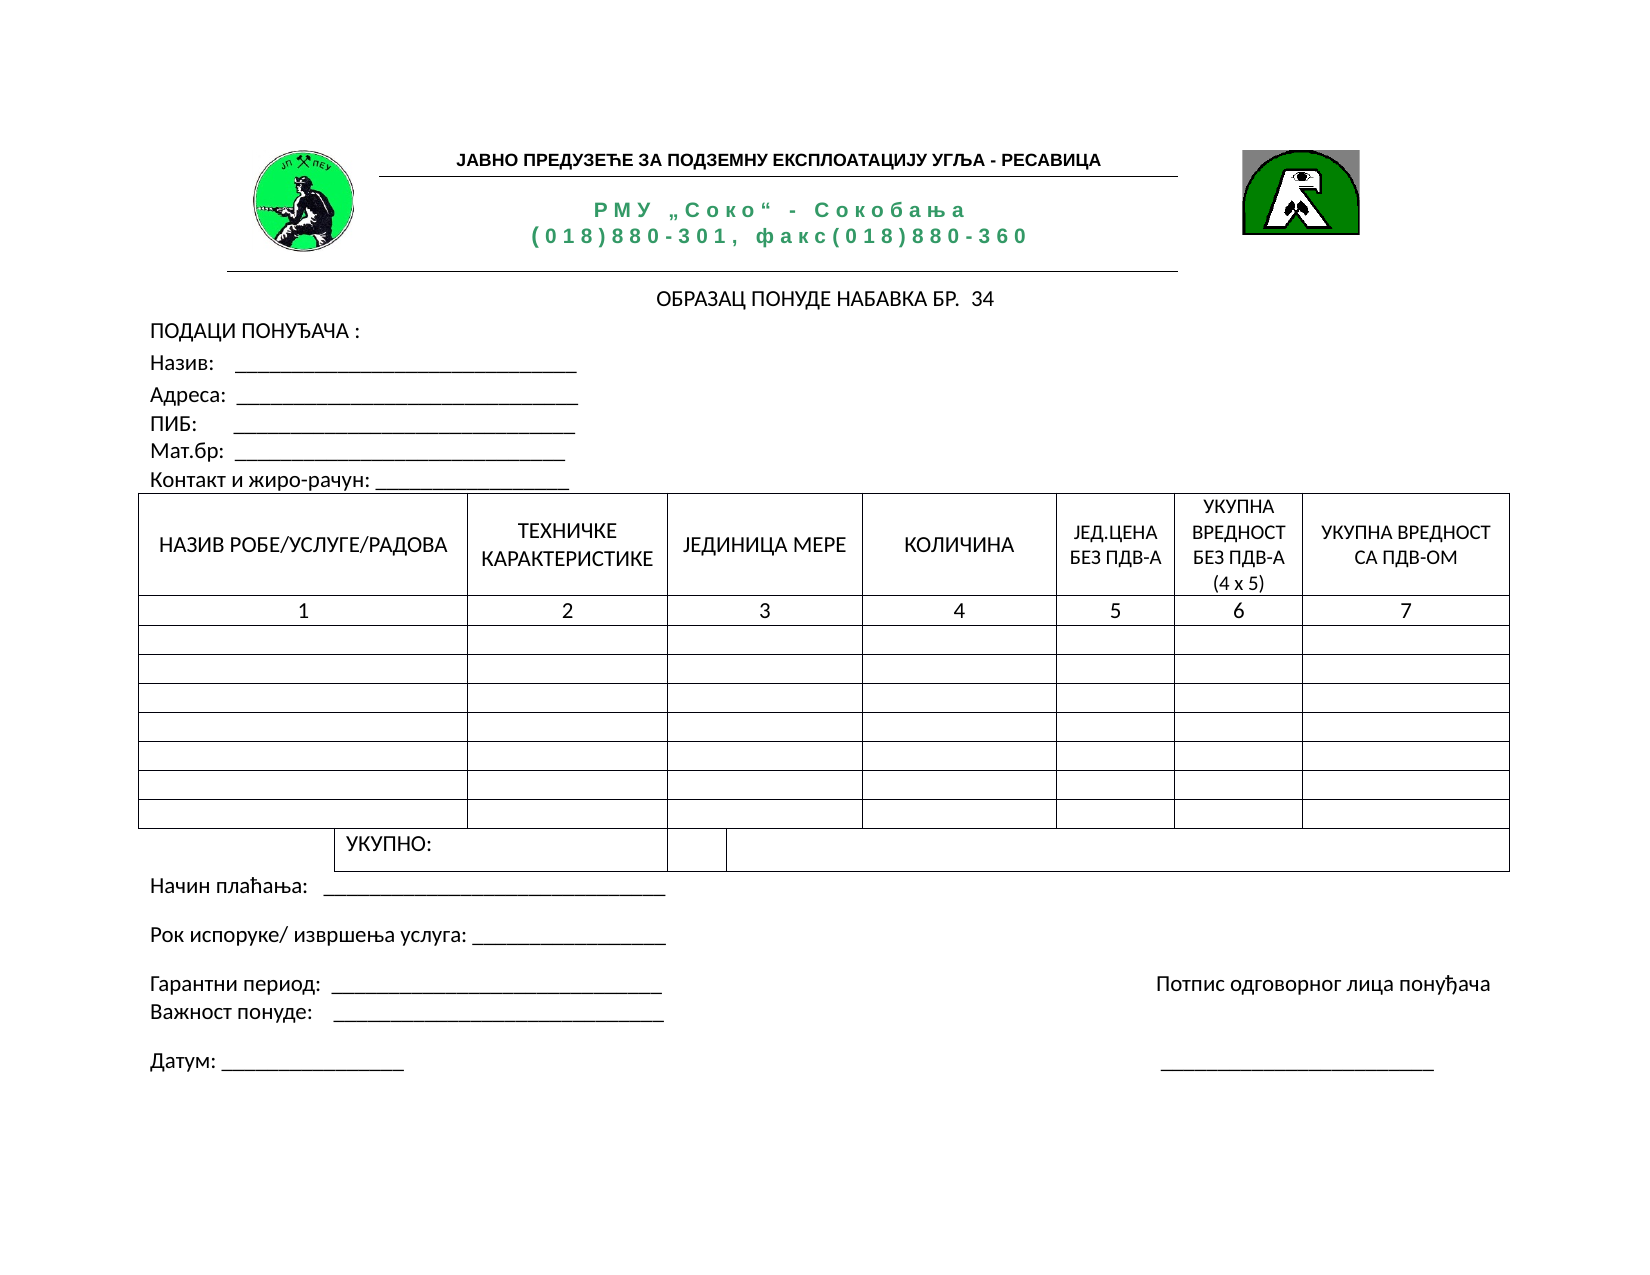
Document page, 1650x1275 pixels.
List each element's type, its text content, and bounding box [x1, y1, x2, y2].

table_cell 4 [863, 596, 1056, 624]
table_cell [1303, 626, 1509, 653]
table_header КОЛИЧИНА [863, 494, 1056, 595]
table_cell [1057, 684, 1174, 712]
table_cell [668, 829, 726, 871]
table_cell [1175, 771, 1302, 799]
table_cell [1303, 655, 1509, 683]
table_cell 3 [668, 596, 862, 624]
table_header [1178, 150, 1424, 271]
table_cell [1303, 771, 1509, 799]
table_cell [863, 771, 1056, 799]
text ОБРАЗАЦ ПОНУДЕ НАБАВКА БР. 34 [150, 284, 1500, 312]
table_cell [1303, 713, 1509, 741]
table_cell 7 [1303, 596, 1509, 624]
text Гарантни период: _____________________________ Потпис одговорног лица понуђача Важност понуде: _____________________________ [150, 969, 1500, 1025]
table_cell [468, 713, 667, 741]
table_cell [468, 684, 667, 712]
text Датум: ________________ ________________________ [150, 1046, 1500, 1074]
table_cell [668, 684, 862, 712]
table_cell [1057, 771, 1174, 799]
table_cell [1303, 684, 1509, 712]
text Адреса: ______________________________ [150, 381, 1500, 409]
table_cell [139, 800, 467, 828]
table_header ТЕХНИЧКЕ КАРАКТЕРИСТИКЕ [468, 494, 667, 595]
table_cell [668, 655, 862, 683]
table_cell [863, 800, 1056, 828]
table_cell [727, 829, 1509, 871]
table_cell [1175, 626, 1302, 653]
table_header УКУПНА ВРЕДНОСТ БЕЗ ПДВ-А (4 x 5) [1175, 494, 1302, 595]
table_cell [139, 684, 467, 712]
picture [1242, 150, 1360, 235]
table_cell [468, 742, 667, 770]
table_cell 2 [468, 596, 667, 624]
table_cell [863, 684, 1056, 712]
table_cell [1175, 742, 1302, 770]
table_cell [1057, 800, 1174, 828]
table_cell УКУПНО: [335, 829, 667, 871]
text Мат.бр: _____________________________ [150, 437, 1500, 465]
table_header НАЗИВ РОБЕ/УСЛУГЕ/РАДОВА [139, 494, 467, 595]
table_cell [668, 742, 862, 770]
table_cell [1175, 713, 1302, 741]
table_cell [1057, 713, 1174, 741]
table_header [227, 150, 379, 271]
table_cell [1175, 684, 1302, 712]
table_cell [468, 771, 667, 799]
table_cell 1 [139, 596, 467, 624]
table_cell [863, 713, 1056, 741]
text Рок испоруке/ извршења услуга: _________________ [150, 920, 1500, 948]
table_cell [1057, 626, 1174, 653]
table_header ЈЕД.ЦЕНА БЕЗ ПДВ-А [1057, 494, 1174, 595]
table_cell [468, 655, 667, 683]
table_cell [468, 626, 667, 653]
table_cell [863, 742, 1056, 770]
table_cell [139, 829, 334, 871]
table_cell [139, 771, 467, 799]
table_cell [668, 800, 862, 828]
table_cell 6 [1175, 596, 1302, 624]
table_cell [468, 800, 667, 828]
table_cell [863, 626, 1056, 653]
table_cell [668, 626, 862, 653]
table_cell [139, 742, 467, 770]
table_cell 5 [1057, 596, 1174, 624]
table_cell РМУ „Соко“ - Сокобања (018)880-301, факс(018)880-360 [379, 177, 1178, 271]
table_cell [1303, 800, 1509, 828]
table_cell [139, 713, 467, 741]
table_header УКУПНА ВРЕДНОСТ СА ПДВ-ОМ [1303, 494, 1509, 595]
table_cell [668, 713, 862, 741]
table_cell [863, 655, 1056, 683]
text ПИБ: ______________________________ [150, 409, 1500, 437]
table_cell [1175, 800, 1302, 828]
table_header ЈАВНО ПРЕДУЗЕЋЕ ЗА ПОДЗЕМНУ ЕКСПЛОАТАЦИЈУ УГЉА - РЕСАВИЦА [379, 150, 1178, 176]
table_header ЈЕДИНИЦА МЕРЕ [668, 494, 862, 595]
table_cell [1175, 655, 1302, 683]
table_cell [668, 771, 862, 799]
table_cell [1057, 655, 1174, 683]
table_cell [139, 655, 467, 683]
text Контакт и жиро-рачун: _________________ [150, 465, 1500, 493]
text Начин плаћања: ______________________________ [150, 872, 1500, 899]
table_cell [139, 626, 467, 653]
text ПОДАЦИ ПОНУЂАЧА : [150, 316, 1500, 344]
text Назив: ______________________________ [150, 348, 1500, 376]
table_cell [1057, 742, 1174, 770]
table_cell [1303, 742, 1509, 770]
picture [252, 150, 354, 252]
